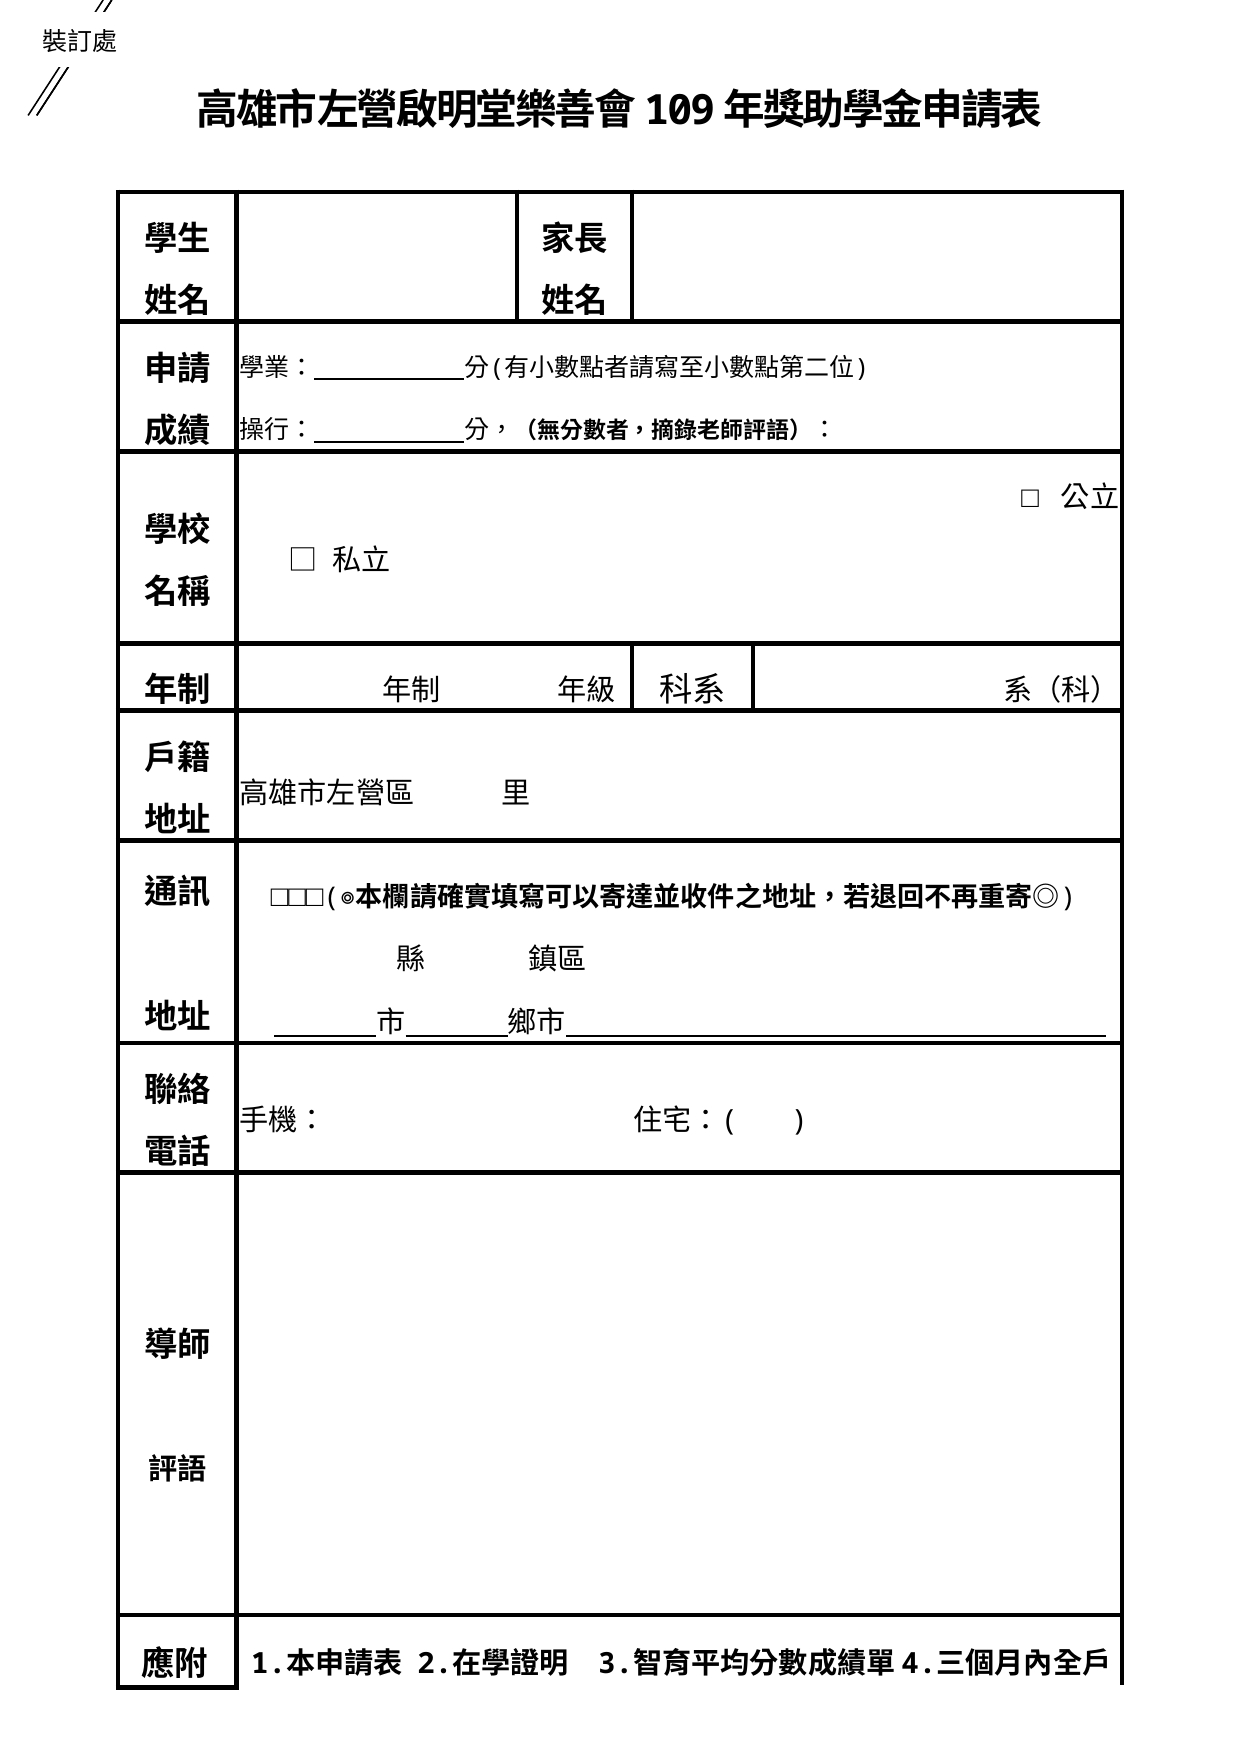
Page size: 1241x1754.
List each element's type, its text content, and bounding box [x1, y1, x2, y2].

table_header 學生 姓名 [120, 194, 234, 319]
text 裝訂處 [42, 22, 129, 57]
table_header 家長 姓名 [519, 194, 630, 319]
table_cell 導師 評語 [120, 1175, 234, 1612]
table_cell 應附 [120, 1617, 234, 1685]
table_cell 年制 [120, 646, 234, 708]
table_cell □ 公立 □ 私立 [239, 454, 1120, 641]
text 高雄市左營啟明堂樂善會109年獎助學金申請表 [106, 64, 1134, 127]
table_cell [239, 1175, 1120, 1612]
table_cell 科系 [634, 646, 751, 708]
table_cell 學業： 分(有小數點者請寫至小數點第二位) 操行： 分，（無分數者，摘錄老師評語）： [239, 324, 1120, 449]
table_cell 聯絡 電話 [120, 1045, 234, 1170]
table_cell 高雄市左營區 里 [239, 713, 1120, 838]
table_header [634, 194, 1120, 319]
table_cell 申請 成績 [120, 324, 234, 449]
table_cell 學校 名稱 [120, 454, 234, 641]
table_cell 手機： 住宅：( ) [239, 1045, 1120, 1170]
table_cell □□□(◎本欄請確實填寫可以寄達並收件之地址，若退回不再重寄◎) 縣 鎮區 市 鄉市 [239, 843, 1120, 1041]
table_cell 年制 年級 [239, 646, 630, 708]
table_cell 1.本申請表 2.在學證明 3.智育平均分數成績單4.三個月內全戶 [239, 1617, 1120, 1685]
table_cell 戶籍 地址 [120, 713, 234, 838]
table_cell 通訊 地址 [120, 843, 234, 1041]
table_header [239, 194, 515, 319]
table_cell 系（科） [755, 646, 1120, 708]
